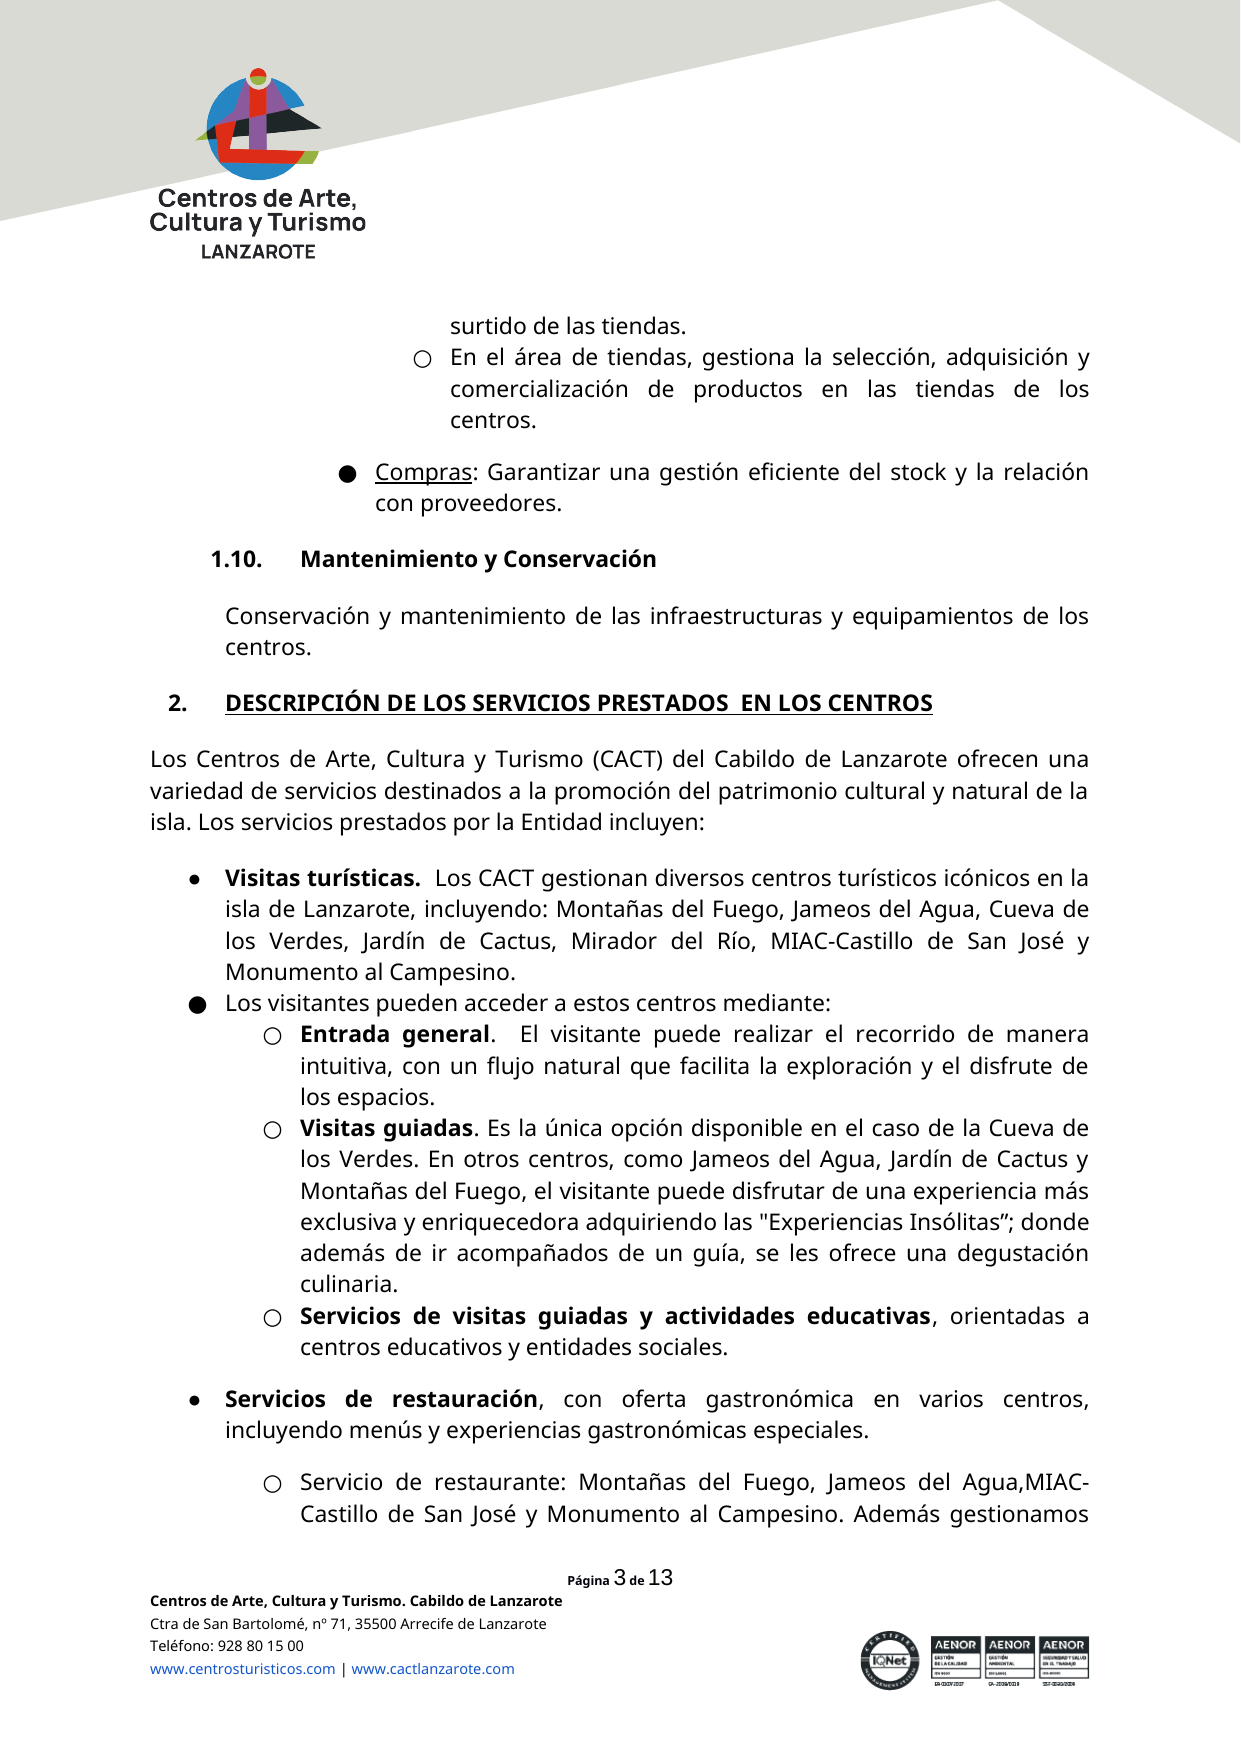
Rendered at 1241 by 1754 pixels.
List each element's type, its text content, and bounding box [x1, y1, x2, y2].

list Servicios de visitas guiadas y actividades educativas, orientadas a centros educativos y entidades sociales. [262, 1299, 1090, 1362]
subtitle Mantenimiento y Conservación [262, 543, 1090, 574]
list Los visitantes pueden acceder a estos centros mediante: [187, 987, 1090, 1018]
list Visitas guiadas. Es la única opción disponible en el caso de la Cueva de los Verdes. En otros centros, como Jameos del Agua, Jardín de Cactus y Montañas del Fuego, el visitante puede disfrutar de una experiencia más exclusiva y enriquecedora adquiriendo las "Experiencias Insólitas”; donde además de ir acompañados de un guía, se les ofrece una degustación culinaria. [262, 1112, 1090, 1299]
text Los Centros de Arte, Cultura y Turismo (CACT) del Cabildo de Lanzarote ofrecen una variedad de servicios destinados a la promoción del patrimonio cultural y natural de la isla. Los servicios prestados por la Entidad incluyen: [150, 743, 1090, 837]
list Servicio de restaurante: Montañas del Fuego, Jameos del Agua,MIAC-Castillo de San José y Monumento al Campesino. Además gestionamos [262, 1466, 1090, 1529]
picture [860, 1631, 1090, 1691]
picture [0, 0, 1241, 259]
list Visitas turísticas. Los CACT gestionan diversos centros turísticos icónicos en la isla de Lanzarote, incluyendo: Montañas del Fuego, Jameos del Agua, Cueva de los Verdes, Jardín de Cactus, Mirador del Río, MIAC-Castillo de San José y Monumento al Campesino. [187, 862, 1090, 987]
list Compras: Garantizar una gestión eficiente del stock y la relación con proveedores. [337, 456, 1090, 518]
subtitle DESCRIPCIÓN DE LOS SERVICIOS PRESTADOS EN LOS CENTROS [187, 687, 1090, 718]
list Servicios de restauración, con oferta gastronómica en varios centros, incluyendo menús y experiencias gastronómicas especiales. [187, 1383, 1090, 1445]
list surtido de las tiendas. [412, 310, 1090, 341]
list Entrada general. El visitante puede realizar el recorrido de manera intuitiva, con un flujo natural que facilita la exploración y el disfrute de los espacios. [262, 1018, 1090, 1112]
list En el área de tiendas, gestiona la selección, adquisición y comercialización de productos en las tiendas de los centros. [412, 341, 1090, 435]
text Conservación y mantenimiento de las infraestructuras y equipamientos de los centros. [225, 599, 1090, 662]
